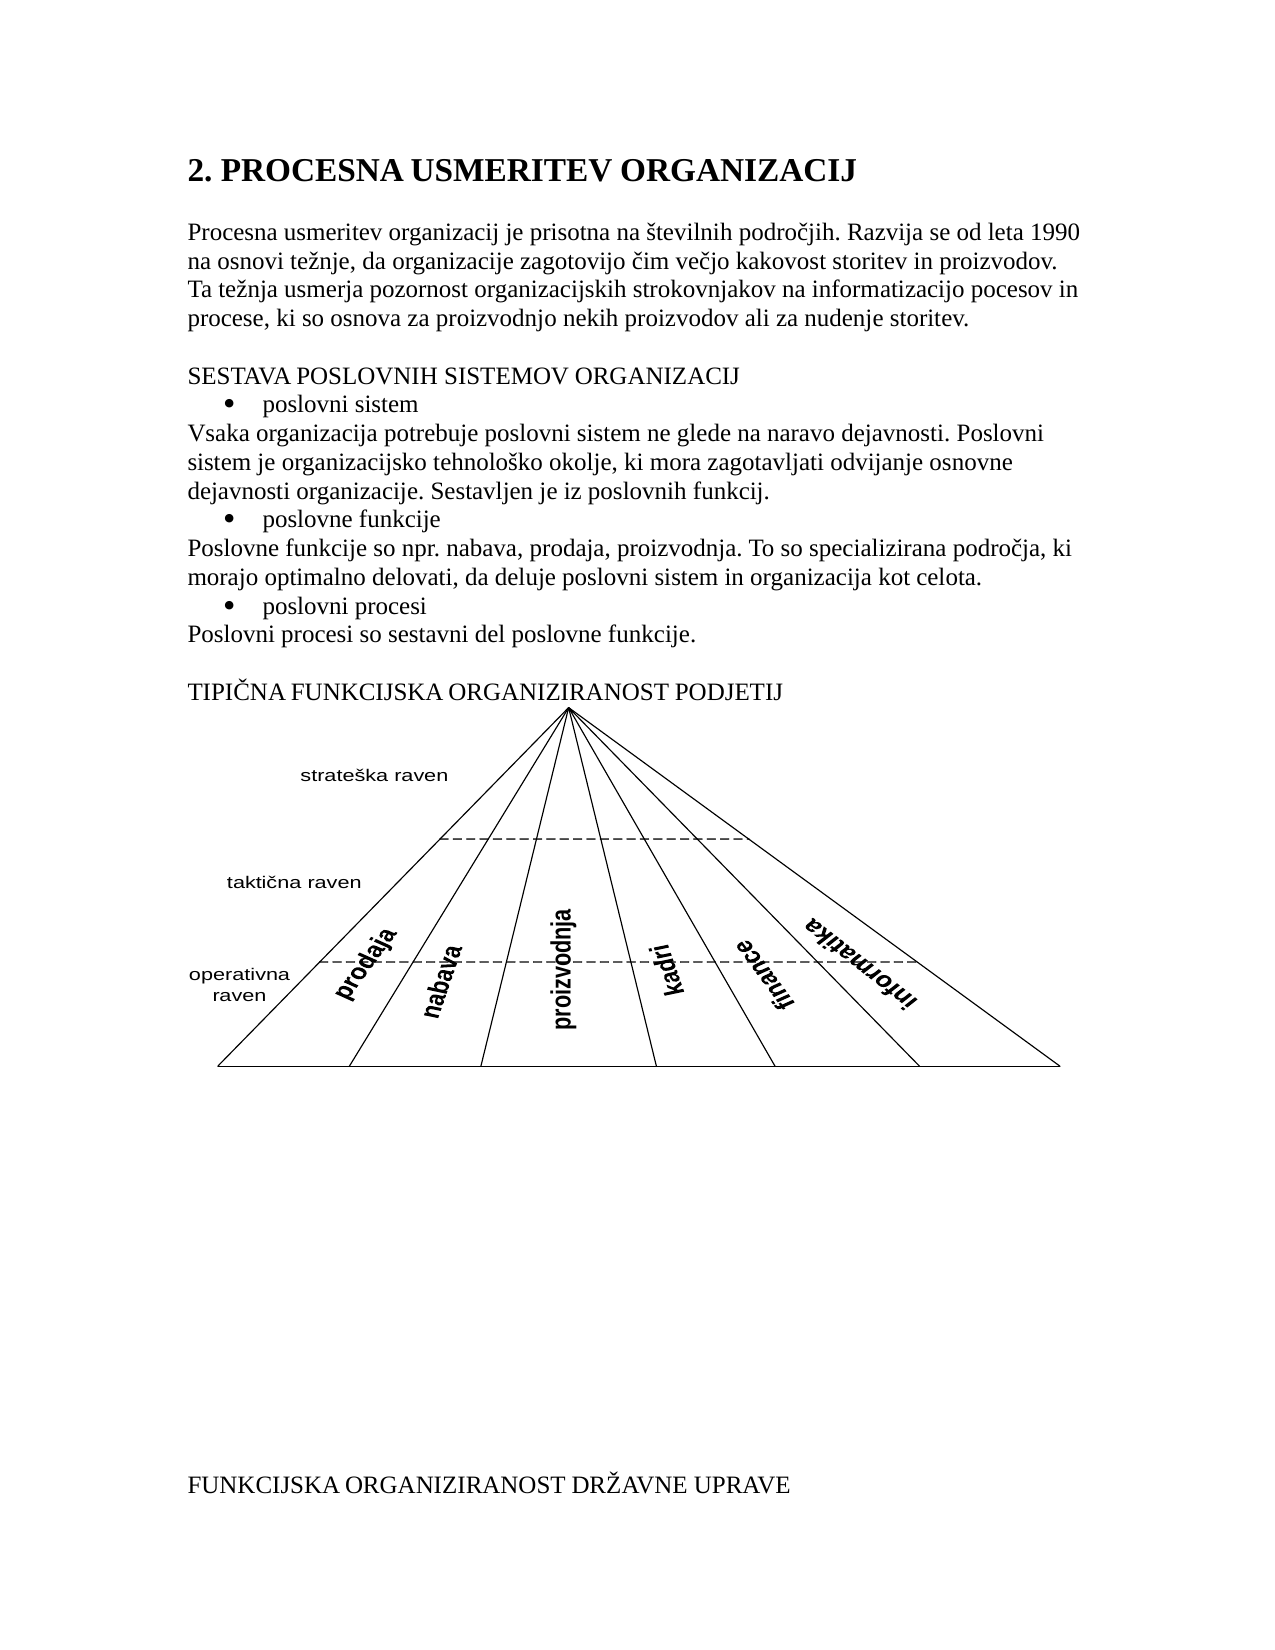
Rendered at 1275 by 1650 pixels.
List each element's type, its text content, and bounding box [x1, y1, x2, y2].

text Poslovne funkcije so npr. nabava, prodaja, proizvodnja. To so specializirana področja, ki morajo optimalno delovati, da deluje poslovni sistem in organizacija kot celota. [187, 533, 1088, 591]
text TIPIČNA FUNKCIJSKA ORGANIZIRANOST PODJETIJ [187, 677, 1088, 706]
list poslovne funkcije [225, 504, 1088, 533]
list poslovni procesi [225, 591, 1088, 619]
text Vsaka organizacija potrebuje poslovni sistem ne glede na naravo dejavnosti. Poslovni sistem je organizacijsko tehnološko okolje, ki mora zagotavljati odvijanje osnovne dejavnosti organizacije. Sestavljen je iz poslovnih funkcij. [187, 418, 1088, 504]
text FUNKCIJSKA ORGANIZIRANOST DRŽAVNE UPRAVE [187, 1470, 1088, 1499]
text Poslovni procesi so sestavni del poslovne funkcije. [187, 619, 1088, 648]
text Procesna usmeritev organizacij je prisotna na številnih področjih. Razvija se od leta 1990 na osnovi težnje, da organizacije zagotovijo čim večjo kakovost storitev in proizvodov. Ta težnja usmerja pozornost organizacijskih strokovnjakov na informatizacijo pocesov in procese, ki so osnova za proizvodnjo nekih proizvodov ali za nudenje storitev. [187, 217, 1088, 332]
text 2. PROCESNA USMERITEV ORGANIZACIJ [187, 150, 1088, 188]
list poslovni sistem [225, 389, 1088, 418]
text SESTAVA POSLOVNIH SISTEMOV ORGANIZACIJ [187, 361, 1088, 389]
